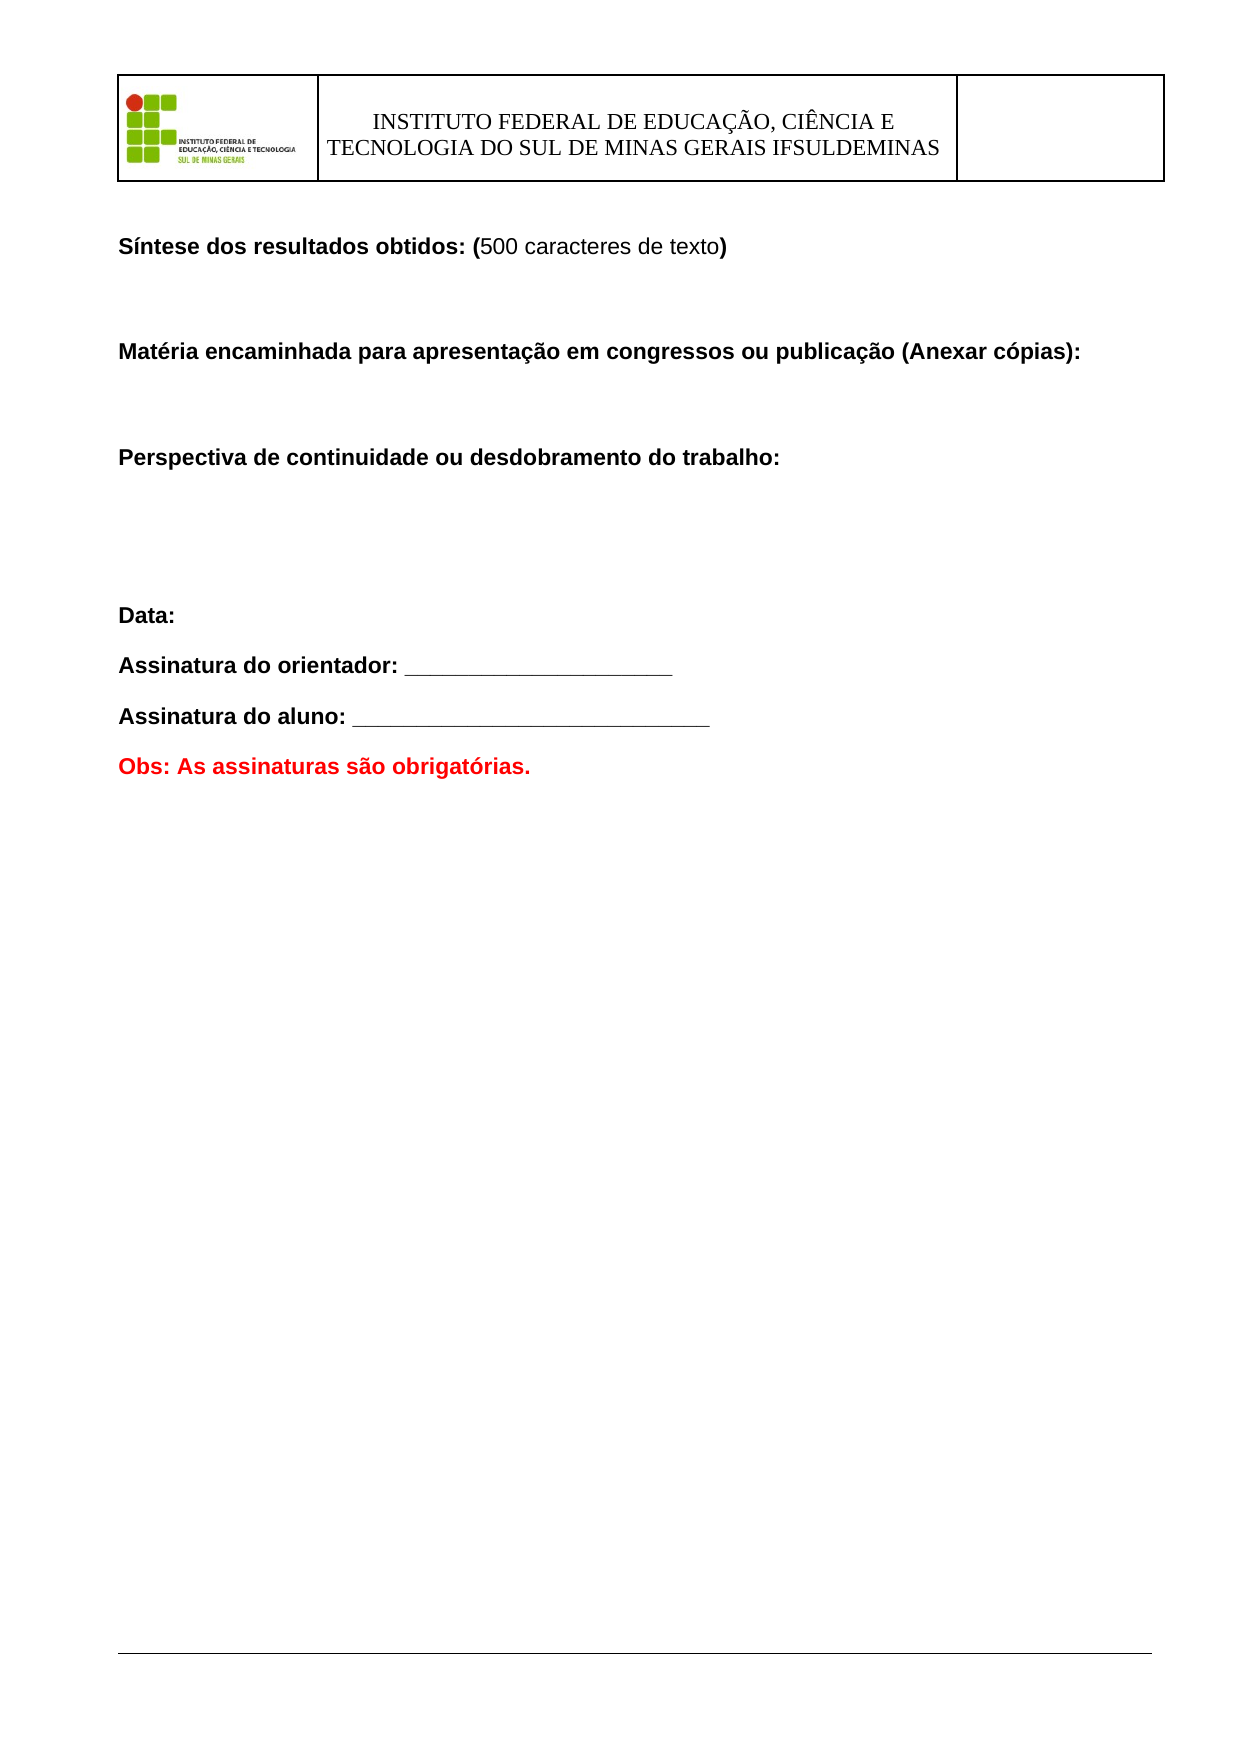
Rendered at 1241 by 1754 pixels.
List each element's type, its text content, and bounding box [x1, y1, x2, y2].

text Assinatura do orientador: _____________________ [118, 652, 1152, 678]
picture [121, 86, 306, 170]
list Matéria encaminhada para apresentação em congressos ou publicação (Anexar cópias): [118, 338, 1152, 364]
text Data: [118, 602, 1152, 628]
text Obs: As assinaturas são obrigatórias. [118, 753, 1152, 779]
list Síntese dos resultados obtidos: (500 caracteres de texto) [118, 233, 1152, 259]
list Perspectiva de continuidade ou desdobramento do trabalho: [118, 443, 1152, 470]
text Assinatura do aluno: ____________________________ [118, 703, 1152, 729]
